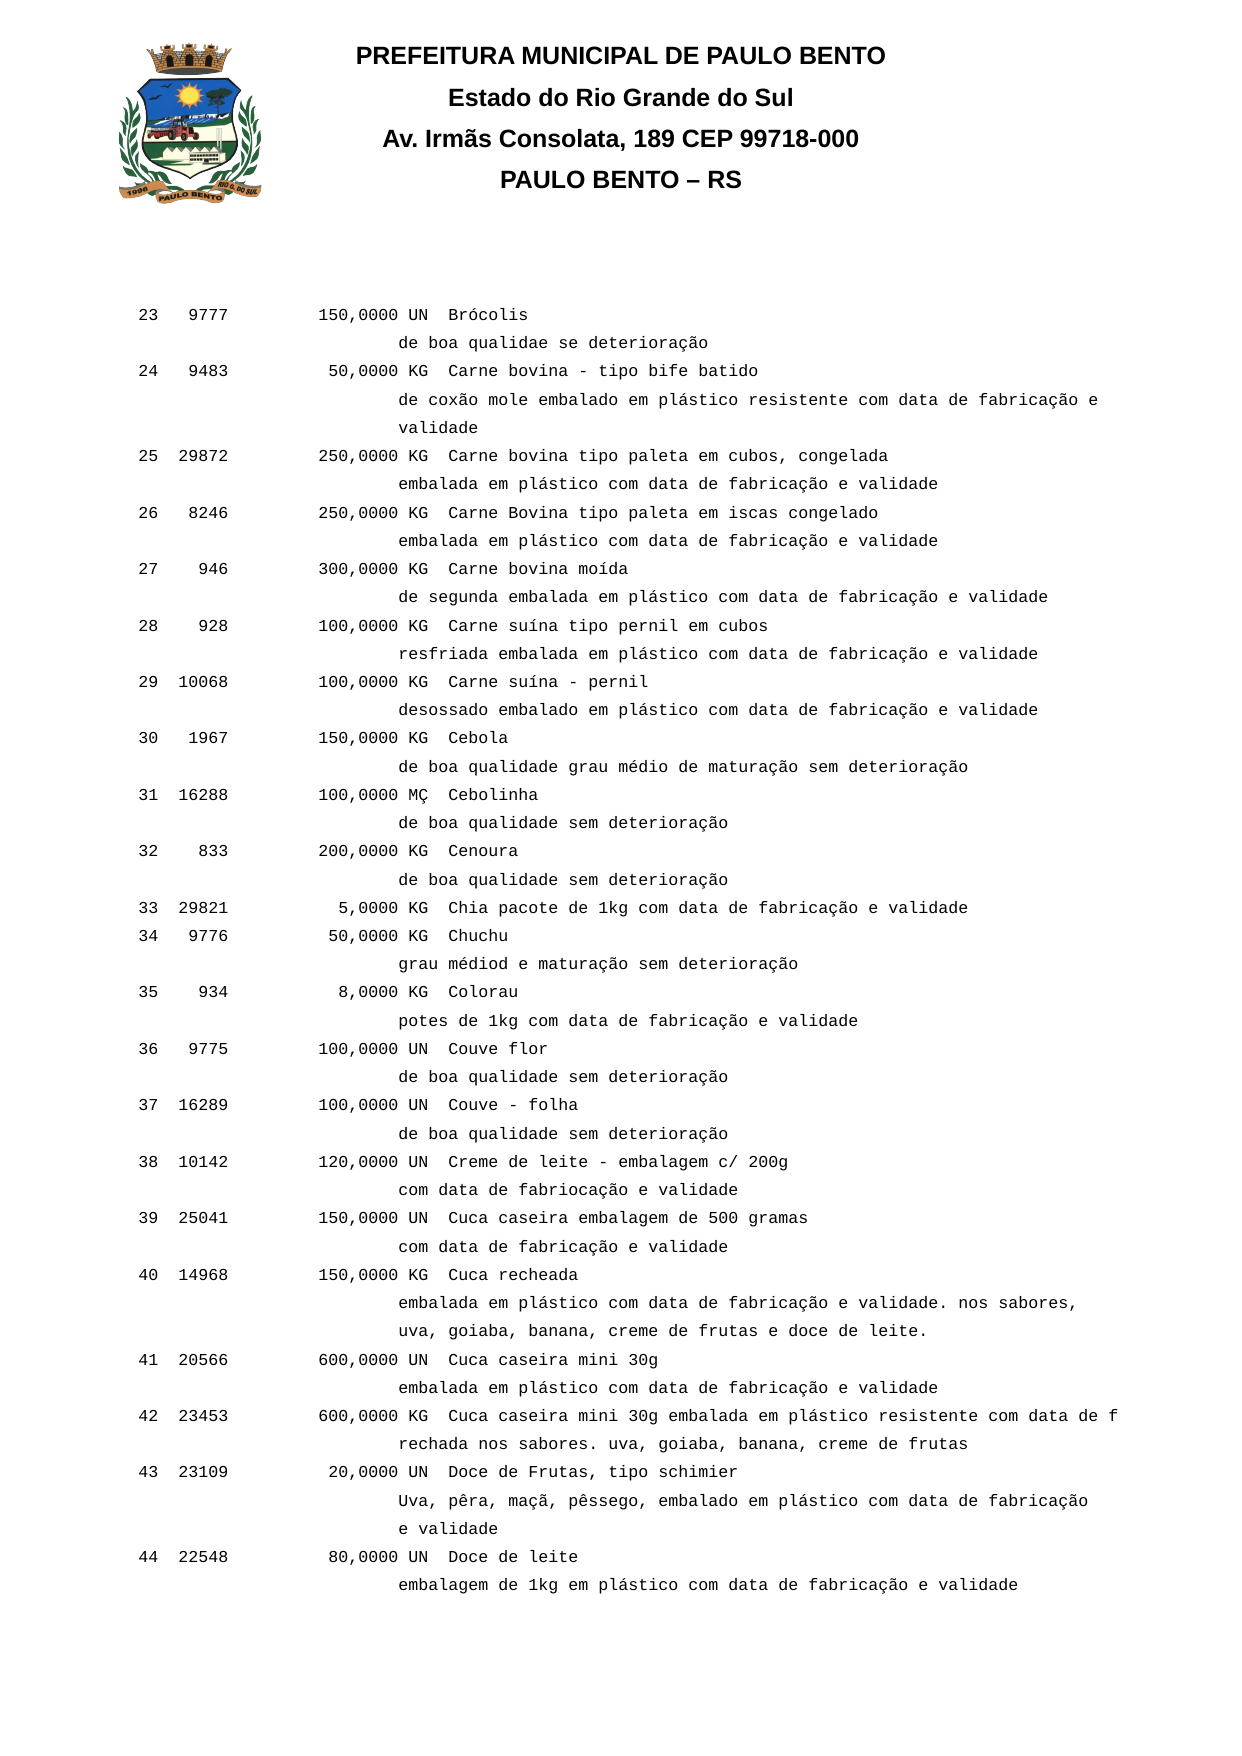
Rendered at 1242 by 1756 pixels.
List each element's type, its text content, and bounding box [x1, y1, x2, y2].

text 23 9777 150,0000 UN Brócolis de boa qualidae se deterioração 24 9483 50,0000 KG Carne bovina - tipo bife batido de coxão mole embalado em plástico resistente com data de fabricação e validade 25 29872 250,0000 KG Carne bovina tipo paleta em cubos, congelada embalada em plástico com data de fabricação e validade 26 8246 250,0000 KG Carne Bovina tipo paleta em iscas congelado embalada em plástico com data de fabricação e validade 27 946 300,0000 KG Carne bovina moída de segunda embalada em plástico com data de fabricação e validade 28 928 100,0000 KG Carne suína tipo pernil em cubos resfriada embalada em plástico com data de fabricação e validade 29 10068 100,0000 KG Carne suína - pernil desossado embalado em plástico com data de fabricação e validade 30 1967 150,0000 KG Cebola de boa qualidade grau médio de maturação sem deterioração 31 16288 100,0000 MÇ Cebolinha de boa qualidade sem deterioração 32 833 200,0000 KG Cenoura de boa qualidade sem deterioração 33 29821 5,0000 KG Chia pacote de 1kg com data de fabricação e validade 34 9776 50,0000 KG Chuchu grau médiod e maturação sem deterioração 35 934 8,0000 KG Colorau potes de 1kg com data de fabricação e validade 36 9775 100,0000 UN Couve flor de boa qualidade sem deterioração 37 16289 100,0000 UN Couve - folha de boa qualidade sem deterioração 38 10142 120,0000 UN Creme de leite - embalagem c/ 200g com data de fabriocação e validade 39 25041 150,0000 UN Cuca caseira embalagem de 500 gramas com data de fabricação e validade 40 14968 150,0000 KG Cuca recheada embalada em plástico com data de fabricação e validade. nos sabores, uva, goiaba, banana, creme de frutas e doce de leite. 41 20566 600,0000 UN Cuca caseira mini 30g embalada em plástico com data de fabricação e validade 42 23453 600,0000 KG Cuca caseira mini 30g embalada em plástico resistente com data de f rechada nos sabores. uva, goiaba, banana, creme de frutas 43 23109 20,0000 UN Doce de Frutas, tipo schimier Uva, pêra, maçã, pêssego, embalado em plástico com data de fabricação e validade 44 22548 80,0000 UN Doce de leite embalagem de 1kg em plástico com data de fabricação e validade [118, 307, 1123, 1596]
picture [118, 42, 262, 204]
